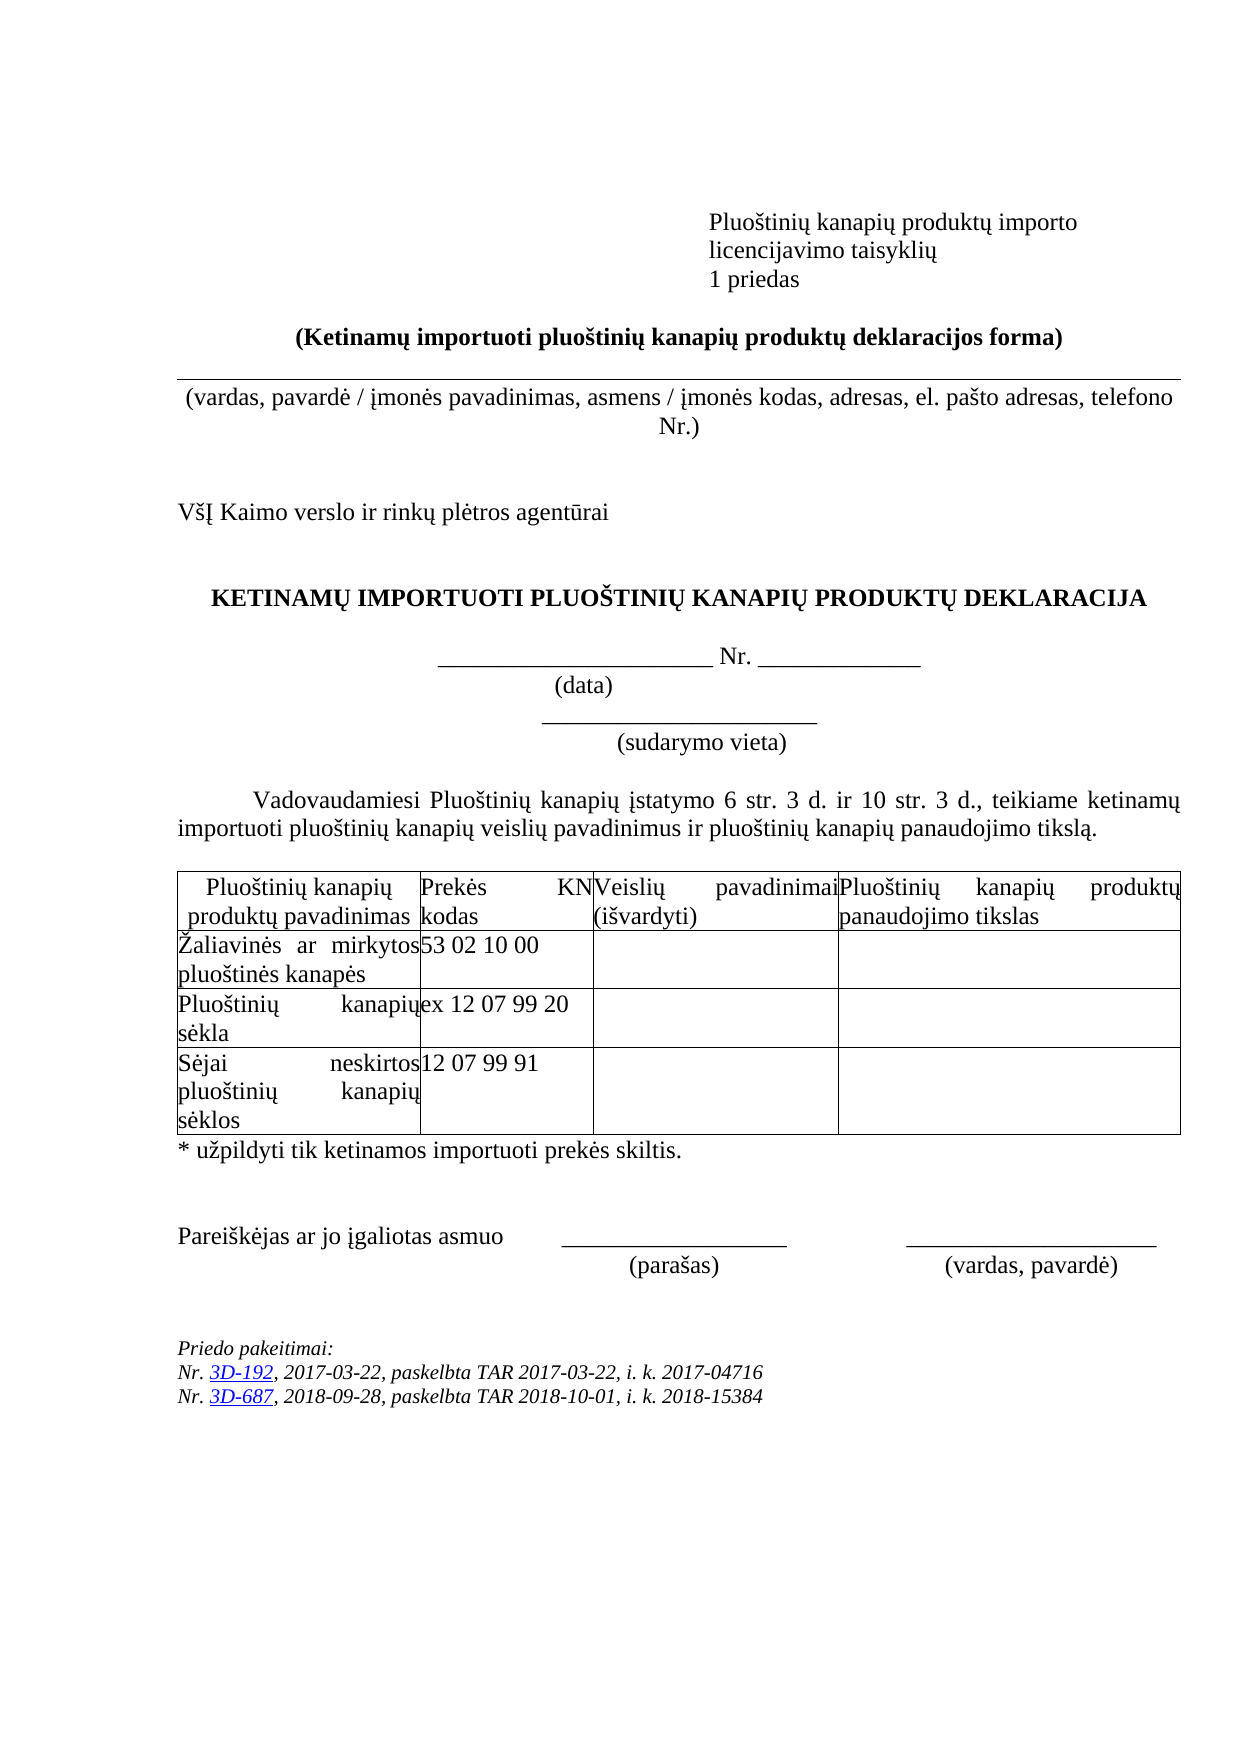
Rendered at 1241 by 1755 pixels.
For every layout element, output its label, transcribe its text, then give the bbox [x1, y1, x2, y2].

text Pareiškėjas ar jo įgaliotas asmuo __________________ ____________________ [177, 1221, 1181, 1250]
text ______________________ Nr. _____________ [177, 641, 1181, 670]
text KETINAMŲ IMPORTUOTI PLUOŠTINIŲ KANAPIŲ PRODUKTŲ DEKLARACIJA [177, 583, 1181, 612]
table_cell [839, 1048, 1180, 1134]
table_header Pluoštinių kanapių produktų pavadinimas [178, 872, 420, 929]
table_header Pluoštinių kanapių produktų panaudojimo tikslas [839, 872, 1180, 929]
table_cell [594, 989, 838, 1047]
text Pluoštinių kanapių produktų importo [709, 207, 1181, 235]
table_cell [839, 931, 1180, 988]
text (vardas, pavardė / įmonės pavadinimas, asmens / įmonės kodas, adresas, el. pašto adresas, telefono Nr.) [177, 380, 1181, 440]
table_header Prekės KN kodas [421, 872, 593, 929]
text VšĮ Kaimo verslo ir rinkų plėtros agentūrai [177, 497, 1181, 526]
text Nr. 3D-192, 2017-03-22, paskelbta TAR 2017-03-22, i. k. 2017-04716 [177, 1360, 1181, 1384]
text (sudarymo vieta) [177, 727, 1227, 756]
table_cell [594, 931, 838, 988]
table_cell ex 12 07 99 20 [421, 989, 593, 1047]
table_cell Pluoštinių kanapių sėkla [178, 989, 420, 1047]
table_header Veislių pavadinimai (išvardyti) [594, 872, 838, 929]
table_cell [839, 989, 1180, 1047]
text ______________________ [177, 698, 1181, 727]
text Vadovaudamiesi Pluoštinių kanapių įstatymo 6 str. 3 d. ir 10 str. 3 d., teikiame ketinamų importuoti pluoštinių kanapių veislių pavadinimus ir pluoštinių kanapių panaudojimo tikslą. [177, 785, 1181, 842]
text Nr. 3D-687, 2018-09-28, paskelbta TAR 2018-10-01, i. k. 2018-15384 [177, 1384, 1181, 1408]
text * užpildyti tik ketinamos importuoti prekės skiltis. [177, 1135, 1181, 1164]
text (data) [177, 670, 1181, 698]
text 1 priedas [709, 264, 1181, 293]
table_cell 12 07 99 91 [421, 1048, 593, 1134]
text licencijavimo taisyklių [709, 235, 1181, 264]
text Priedo pakeitimai: [177, 1336, 1181, 1360]
text (parašas) (vardas, pavardė) [177, 1250, 1181, 1279]
table_cell Sėjai neskirtos pluoštinių kanapių sėklos [178, 1048, 420, 1134]
table_cell [594, 1048, 838, 1134]
text (Ketinamų importuoti pluoštinių kanapių produktų deklaracijos forma) [177, 322, 1181, 350]
table_cell 53 02 10 00 [421, 931, 593, 988]
table_cell Žaliavinės ar mirkytos pluoštinės kanapės [178, 931, 420, 988]
